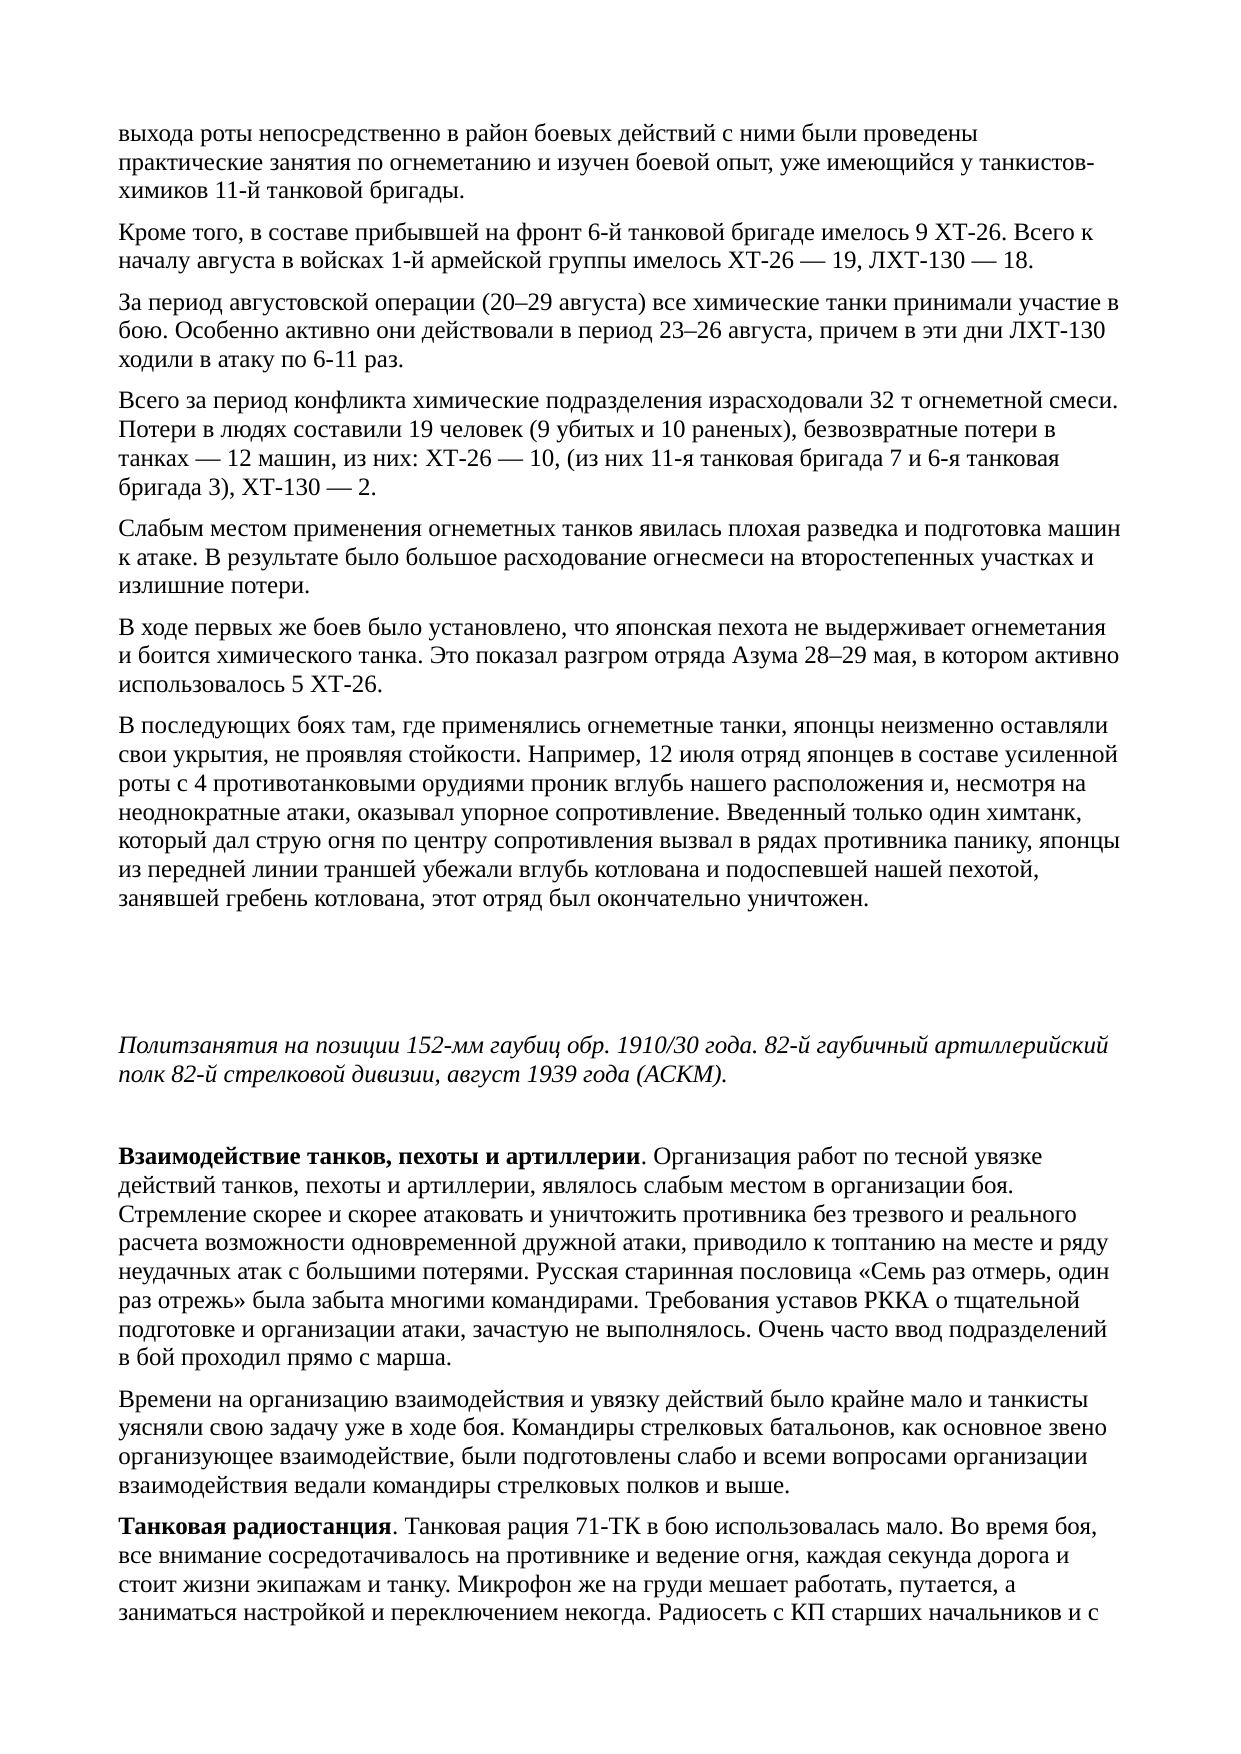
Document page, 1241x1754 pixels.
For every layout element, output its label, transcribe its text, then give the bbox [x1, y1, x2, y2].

text Слабым местом применения огнеметных танков явилась плохая разведка и подготовка машин к атаке. В результате было большое расходование огнесмеси на второстепенных участках и излишние потери. [118, 513, 1122, 599]
text Кроме того, в составе прибывшей на фронт 6-й танковой бригаде имелось 9 ХТ-26. Всего к началу августа в войсках 1-й армейской группы имелось ХТ-26 — 19, ЛХТ-130 — 18. [118, 217, 1122, 274]
text Политзанятия на позиции 152-мм гаубиц обр. 1910/30 года. 82-й гаубичный артиллерийский полк 82-й стрелковой дивизии, август 1939 года (АСКМ). [118, 1030, 1122, 1087]
text выхода роты непосредственно в район боевых действий с ними были проведены практические занятия по огнеметанию и изучен боевой опыт, уже имеющийся у танкистов-химиков 11-й танковой бригады. [118, 118, 1122, 204]
text За период августовской операции (20–29 августа) все химические танки принимали участие в бою. Особенно активно они действовали в период 23–26 августа, причем в эти дни ЛХТ-130 ходили в атаку по 6-11 раз. [118, 287, 1122, 373]
text Взаимодействие танков, пехоты и артиллерии. Организация работ по тесной увязке действий танков, пехоты и артиллерии, являлось слабым местом в организации боя. Стремление скорее и скорее атаковать и уничтожить противника без трезвого и реального расчета возможности одновременной дружной атаки, приводило к топтанию на месте и ряду неудачных атак с большими потерями. Русская старинная пословица «Семь раз отмерь, один раз отрежь» была забыта многими командирами. Требования уставов РККА о тщательной подготовке и организации атаки, зачастую не выполнялось. Очень часто ввод подразделений в бой проходил прямо с марша. [118, 1141, 1122, 1371]
text Времени на организацию взаимодействия и увязку действий было крайне мало и танкисты уясняли свою задачу уже в ходе боя. Командиры стрелковых батальонов, как основное звено организующее взаимодействие, были подготовлены слабо и всеми вопросами организации взаимодействия ведали командиры стрелковых полков и выше. [118, 1384, 1122, 1499]
text В последующих боях там, где применялись огнеметные танки, японцы неизменно оставляли свои укрытия, не проявляя стойкости. Например, 12 июля отряд японцев в составе усиленной роты с 4 противотанковыми орудиями проник вглубь нашего расположения и, несмотря на неоднократные атаки, оказывал упорное сопротивление. Введенный только один химтанк, который дал струю огня по центру сопротивления вызвал в рядах противника панику, японцы из передней линии траншей убежали вглубь котлована и подоспевшей нашей пехотой, занявшей гребень котлована, этот отряд был окончательно уничтожен. [118, 711, 1122, 912]
text Всего за период конфликта химические подразделения израсходовали 32 т огнеметной смеси. Потери в людях составили 19 человек (9 убитых и 10 раненых), безвозвратные потери в танках — 12 машин, из них: ХТ-26 — 10, (из них 11-я танковая бригада 7 и 6-я танковая бригада 3), ХТ-130 — 2. [118, 386, 1122, 501]
text В ходе первых же боев было установлено, что японская пехота не выдерживает огнеметания и боится химического танка. Это показал разгром отряда Азума 28–29 мая, в котором активно использовалось 5 ХТ-26. [118, 612, 1122, 698]
text Танковая радиостанция. Танковая рация 71-ТК в бою использовалась мало. Во время боя, все внимание сосредотачивалось на противнике и ведение огня, каждая секунда дорога и стоит жизни экипажам и танку. Микрофон же на груди мешает работать, путается, а заниматься настройкой и переключением некогда. Радиосеть с КП старших начальников и с [118, 1511, 1122, 1626]
